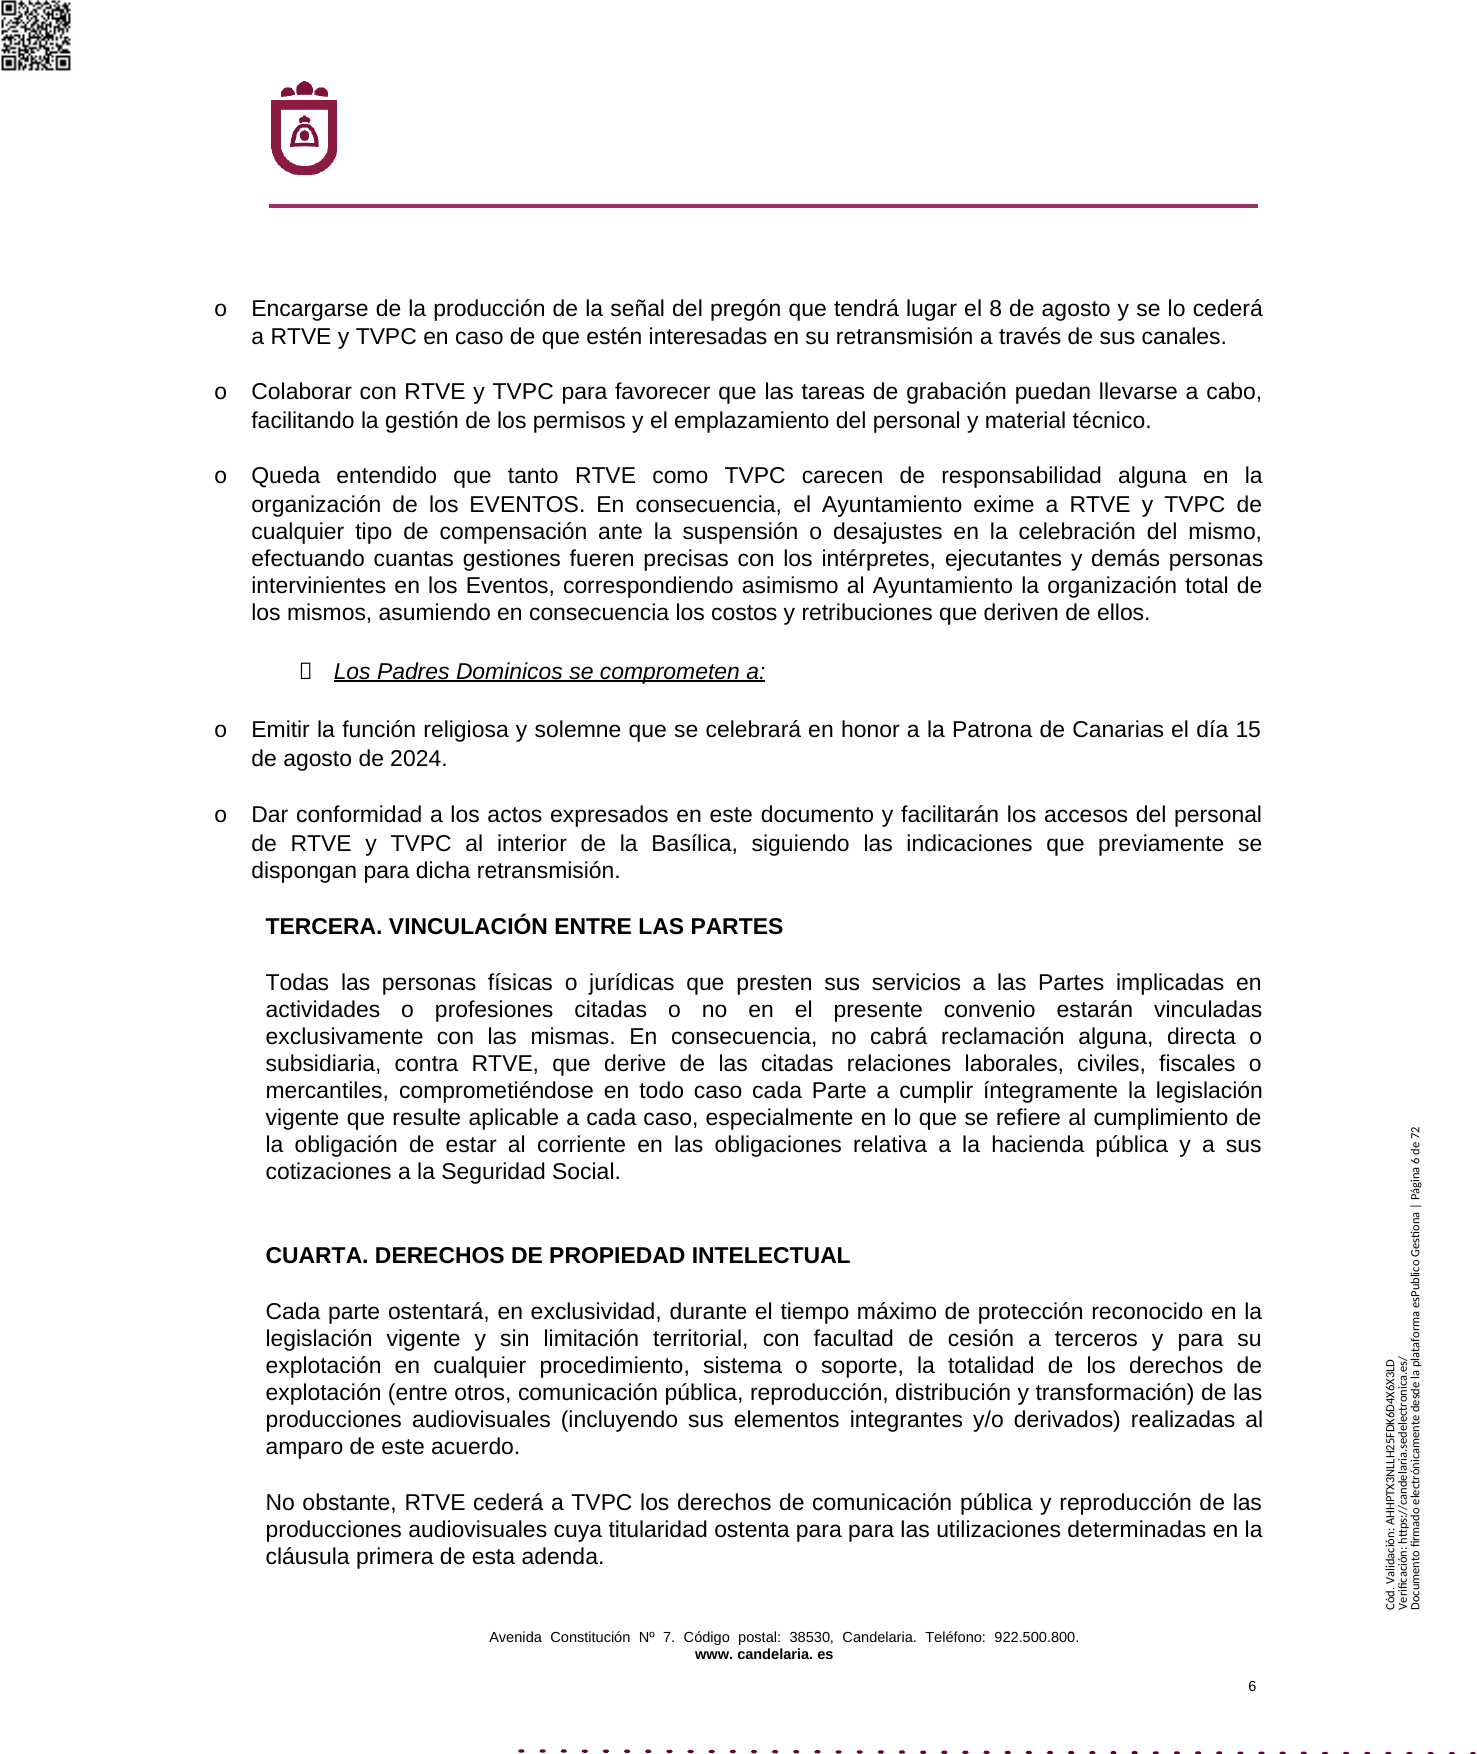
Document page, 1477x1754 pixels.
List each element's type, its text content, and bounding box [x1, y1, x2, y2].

list Encargarse de la producción de la señal del pregón que tendrá lugar el 8 de agosto y se lo cederá a RTVE y TVPC en caso de que estén interesadas en su retransmisión a través de sus canales. [214, 295, 1263, 349]
subtitle CUARTA. DERECHOS DE PROPIEDAD INTELECTUAL [265, 1242, 1264, 1268]
text  Los Padres Dominicos se comprometen a: [251, 655, 1270, 686]
list Dar conformidad a los actos expresados en este documento y facilitarán los accesos del personal de RTVE y TVPC al interior de la Basílica, siguiendo las indicaciones que previamente se dispongan para dicha retransmisión. [214, 801, 1263, 883]
list Queda entendido que tanto RTVE como TVPC carecen de responsabilidad alguna en la organización de los EVENTOS. En consecuencia, el Ayuntamiento exime a RTVE y TVPC de cualquier tipo de compensación ante la suspensión o desajustes en la celebración del mismo, efectuando cuantas gestiones fueren precisas con los intérpretes, ejecutantes y demás personas intervinientes en los Eventos, correspondiendo asimismo al Ayuntamiento la organización total de los mismos, asumiendo en consecuencia los costos y retribuciones que deriven de ellos. [214, 462, 1263, 625]
list Emitir la función religiosa y solemne que se celebrará en honor a la Patrona de Canarias el día 15 de agosto de 2024. [214, 716, 1263, 772]
text Cada parte ostentará, en exclusividad, durante el tiempo máximo de protección reconocido en la legislación vigente y sin limitación territorial, con facultad de cesión a terceros y para su explotación en cualquier procedimiento, sistema o soporte, la totalidad de los derechos de explotación (entre otros, comunicación pública, reproducción, distribución y transformación) de las producciones audiovisuales (incluyendo sus elementos integrantes y/o derivados) realizadas al amparo de este acuerdo. [265, 1298, 1263, 1459]
subtitle TERCERA. VINCULACIÓN ENTRE LAS PARTES [265, 913, 1264, 939]
text Todas las personas físicas o jurídicas que presten sus servicios a las Partes implicadas en actividades o profesiones citadas o no en el presente convenio estarán vinculadas exclusivamente con las mismas. En consecuencia, no cabrá reclamación alguna, directa o subsidiaria, contra RTVE, que derive de las citadas relaciones laborales, civiles, fiscales o mercantiles, comprometiéndose en todo caso cada Parte a cumplir íntegramente la legislación vigente que resulte aplicable a cada caso, especialmente en lo que se refiere al cumplimiento de la obligación de estar al corriente en las obligaciones relativa a la hacienda pública y a sus cotizaciones a la Seguridad Social. [265, 969, 1263, 1184]
list Colaborar con RTVE y TVPC para favorecer que las tareas de grabación puedan llevarse a cabo, facilitando la gestión de los permisos y el emplazamiento del personal y material técnico. [214, 378, 1263, 433]
text No obstante, RTVE cederá a TVPC los derechos de comunicación pública y reproducción de las producciones audiovisuales cuya titularidad ostenta para para las utilizaciones determinadas en la cláusula primera de esta adenda. [265, 1489, 1263, 1569]
